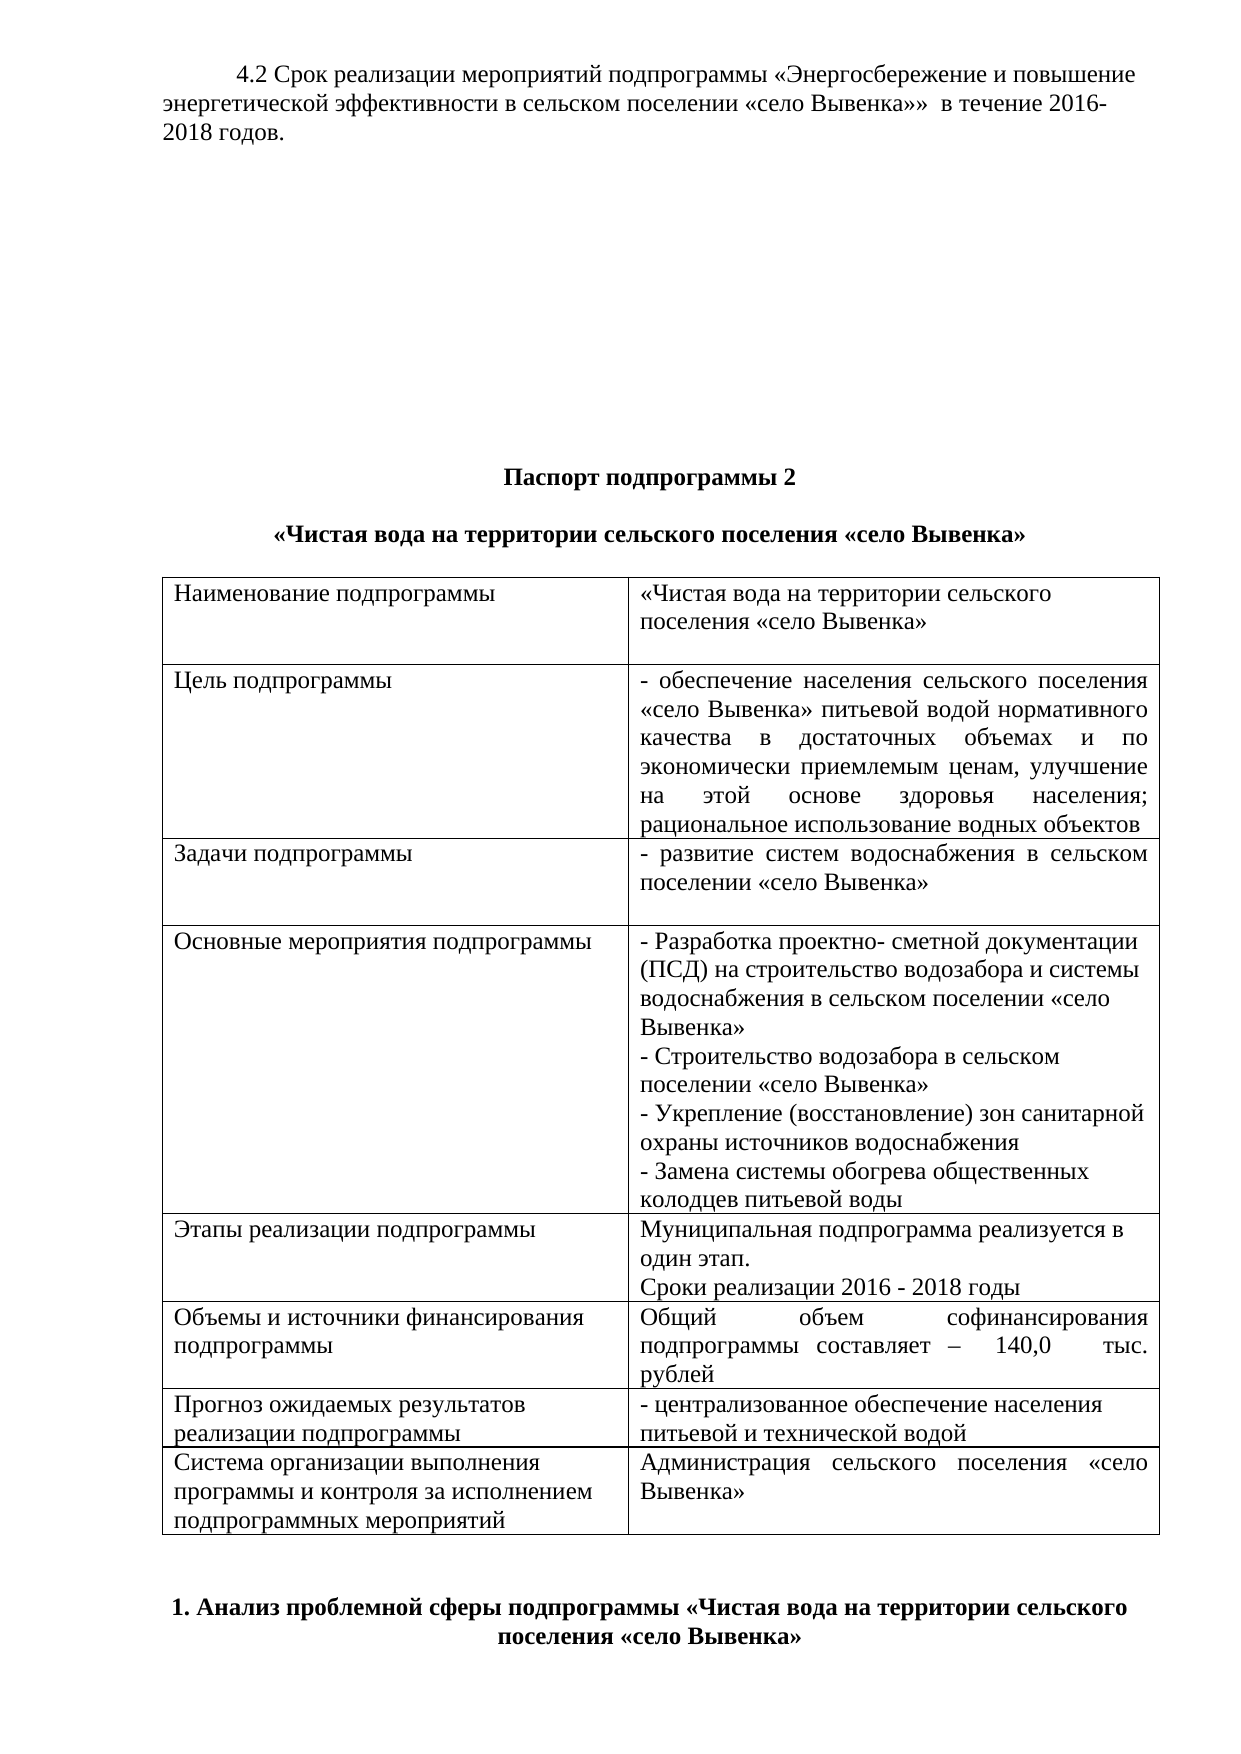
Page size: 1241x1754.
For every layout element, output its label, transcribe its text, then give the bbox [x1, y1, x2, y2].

table_cell Объемы и источники финансирования подпрограммы [163, 1302, 628, 1388]
table_header Наименование подпрограммы [163, 578, 628, 664]
table_cell Задачи подпрограммы [163, 839, 628, 925]
table_cell Основные мероприятия подпрограммы [163, 926, 628, 1213]
table_cell Муниципальная подпрограмма реализуется в один этап. Сроки реализации 2016 - 2018 годы [629, 1214, 1159, 1301]
text Паспорт подпрограммы 2 [162, 462, 1137, 490]
table_cell - Разработка проектно- сметной документации (ПСД) на строительство водозабора и системы водоснабжения в сельском поселении «село Вывенка» - Строительство водозабора в сельском поселении «село Вывенка» - Укрепление (восстановление) зон санитарной охраны источников водоснабжения - Замена системы обогрева общественных колодцев питьевой воды [629, 926, 1159, 1213]
table_cell Администрация сельского поселения «село Вывенка» [629, 1448, 1159, 1534]
table_cell Прогноз ожидаемых результатов реализации подпрограммы [163, 1389, 628, 1446]
table_cell - централизованное обеспечение населения питьевой и технической водой [629, 1389, 1159, 1446]
table_cell Цель подпрограммы [163, 665, 628, 837]
text «Чистая вода на территории сельского поселения «село Вывенка» [162, 519, 1137, 548]
text 4.2 Срок реализации мероприятий подпрограммы «Энергосбережение и повышение энергетической эффективности в сельском поселении «село Вывенка»» в течение 2016-2018 годов. [162, 59, 1137, 145]
table_header «Чистая вода на территории сельского поселения «село Вывенка» [629, 578, 1159, 664]
text 1. Анализ проблемной сферы подпрограммы «Чистая вода на территории сельского поселения «село Вывенка» [162, 1592, 1137, 1650]
table_cell - обеспечение населения сельского поселения «село Вывенка» питьевой водой нормативного качества в достаточных объемах и по экономически приемлемым ценам, улучшение на этой основе здоровья населения; рациональное использование водных объектов [629, 665, 1159, 837]
table_cell - развитие систем водоснабжения в сельском поселении «село Вывенка» [629, 839, 1159, 925]
table_cell Общий объем софинансирования подпрограммы составляет – 140,0 тыс. рублей [629, 1302, 1159, 1388]
table_cell Система организации выполнения программы и контроля за исполнением подпрограммных мероприятий [163, 1448, 628, 1534]
table_cell Этапы реализации подпрограммы [163, 1214, 628, 1301]
